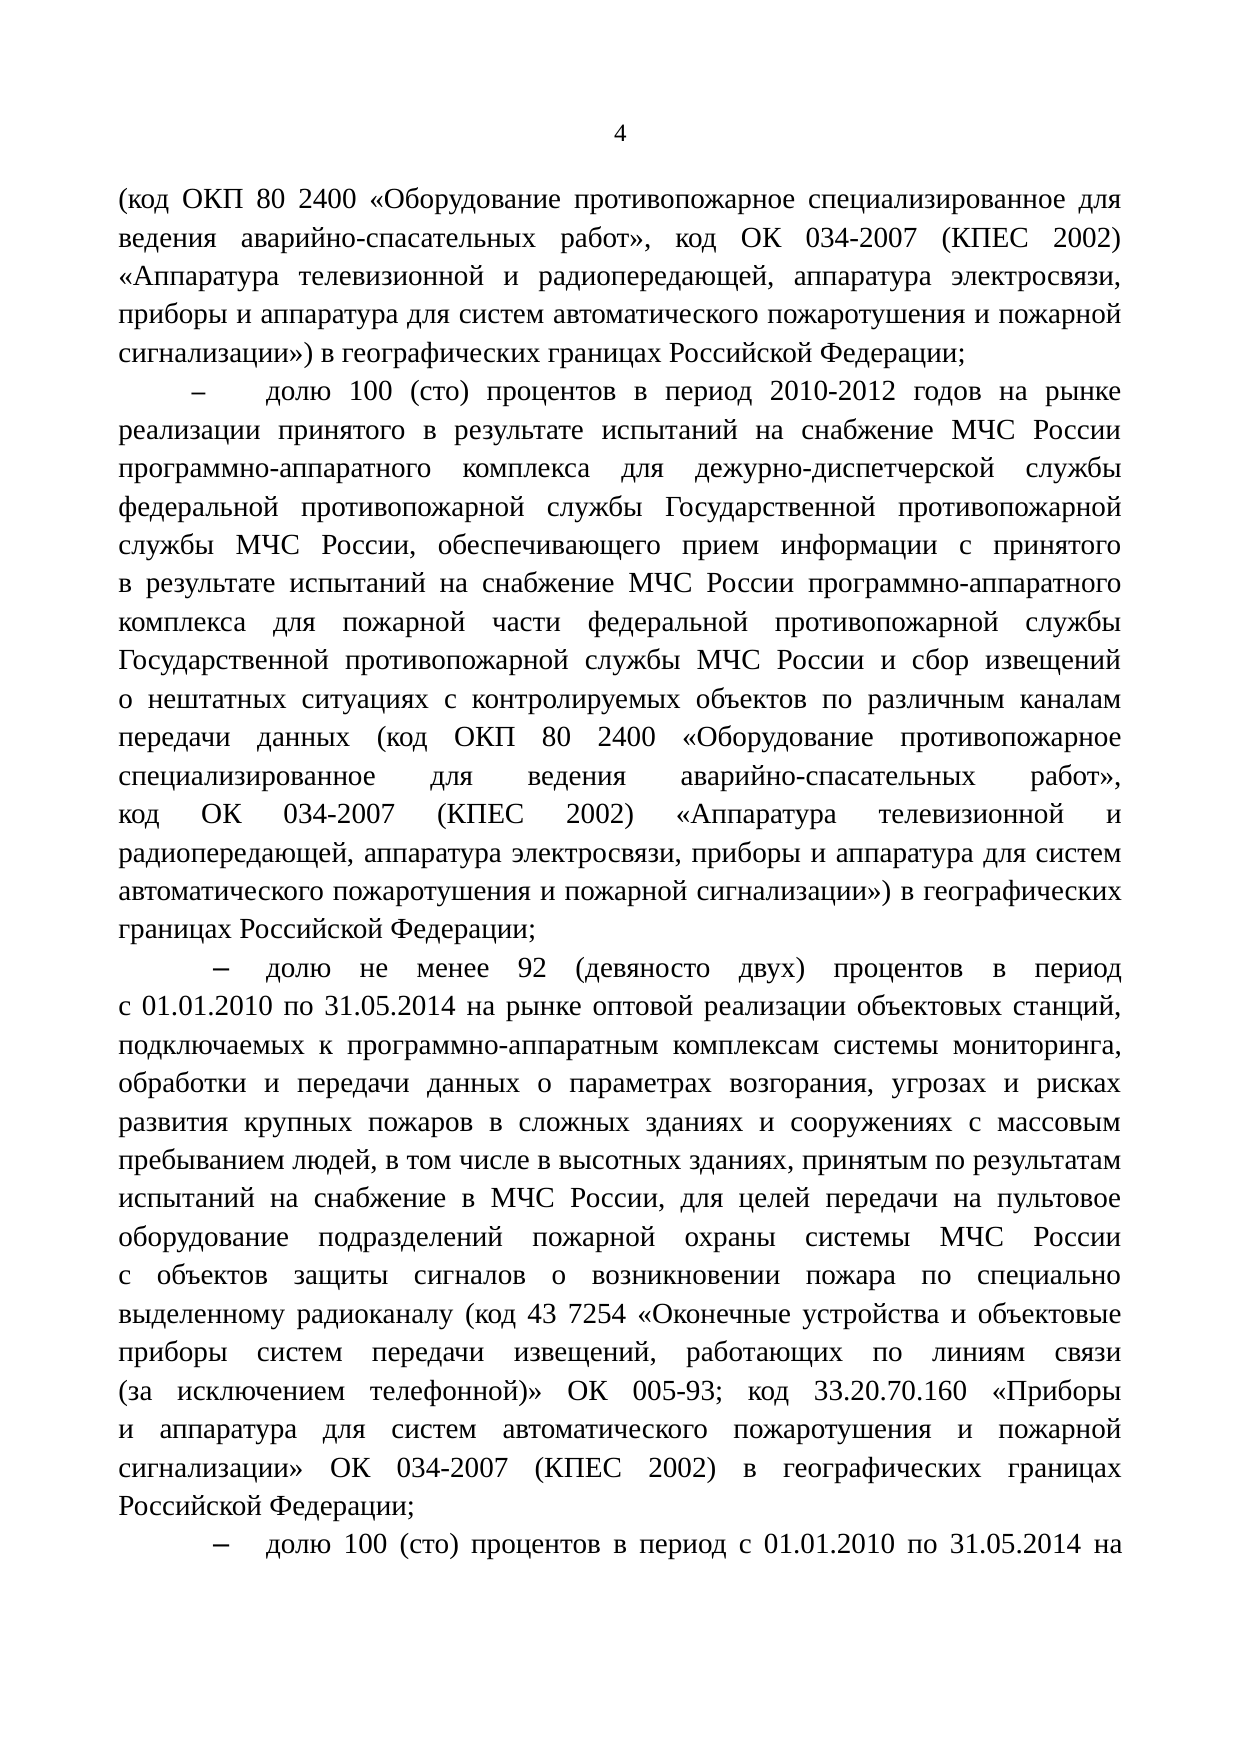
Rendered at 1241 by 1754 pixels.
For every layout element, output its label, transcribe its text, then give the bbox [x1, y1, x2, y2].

text (код ОКП 80 2400 «Оборудование противопожарное специализированное для ведения аварийно-спасательных работ», код ОК 034-2007 (КПЕС 2002) «Аппаратура телевизионной и радиопередающей, аппаратура электросвязи, приборы и аппаратура для систем автоматического пожаротушения и пожарной сигнализации») в географических границах Российской Федерации; [118, 176, 1122, 368]
list долю не менее 92 (девяносто двух) процентов в период с 01.01.2010 по 31.05.2014 на рынке оптовой реализации объектовых станций, подключаемых к программно-аппаратным комплексам системы мониторинга, обработки и передачи данных о параметрах возгорания, угрозах и рисках развития крупных пожаров в сложных зданиях и сооружениях с массовым пребыванием людей, в том числе в высотных зданиях, принятым по результатам испытаний на снабжение в МЧС России, для целей передачи на пультовое оборудование подразделений пожарной охраны системы МЧС России с объектов защиты сигналов о возникновении пожара по специально выделенному радиоканалу (код 43 7254 «Оконечные устройства и объектовые приборы систем передачи извещений, работающих по линиям связи (за исключением телефонной)» ОК 005-93; код 33.20.70.160 «Приборы и аппаратура для систем автоматического пожаротушения и пожарной сигнализации» ОК 034-2007 (КПЕС 2002) в географических границах Российской Федерации; [118, 945, 1122, 1522]
list долю 100 (сто) процентов в период с 01.01.2010 по 31.05.2014 на [118, 1522, 1122, 1560]
list долю 100 (сто) процентов в период 2010-2012 годов на рынке реализации принятого в результате испытаний на снабжение МЧС России программно-аппаратного комплекса для дежурно-диспетчерской службы федеральной противопожарной службы Государственной противопожарной службы МЧС России, обеспечивающего прием информации с принятого в результате испытаний на снабжение МЧС России программно-аппаратного комплекса для пожарной части федеральной противопожарной службы Государственной противопожарной службы МЧС России и сбор извещений о нештатных ситуациях с контролируемых объектов по различным каналам передачи данных (код ОКП 80 2400 «Оборудование противопожарное специализированное для ведения аварийно-спасательных работ», код ОК 034-2007 (КПЕС 2002) «Аппаратура телевизионной и радиопередающей, аппаратура электросвязи, приборы и аппаратура для систем автоматического пожаротушения и пожарной сигнализации») в географических границах Российской Федерации; [118, 368, 1122, 945]
